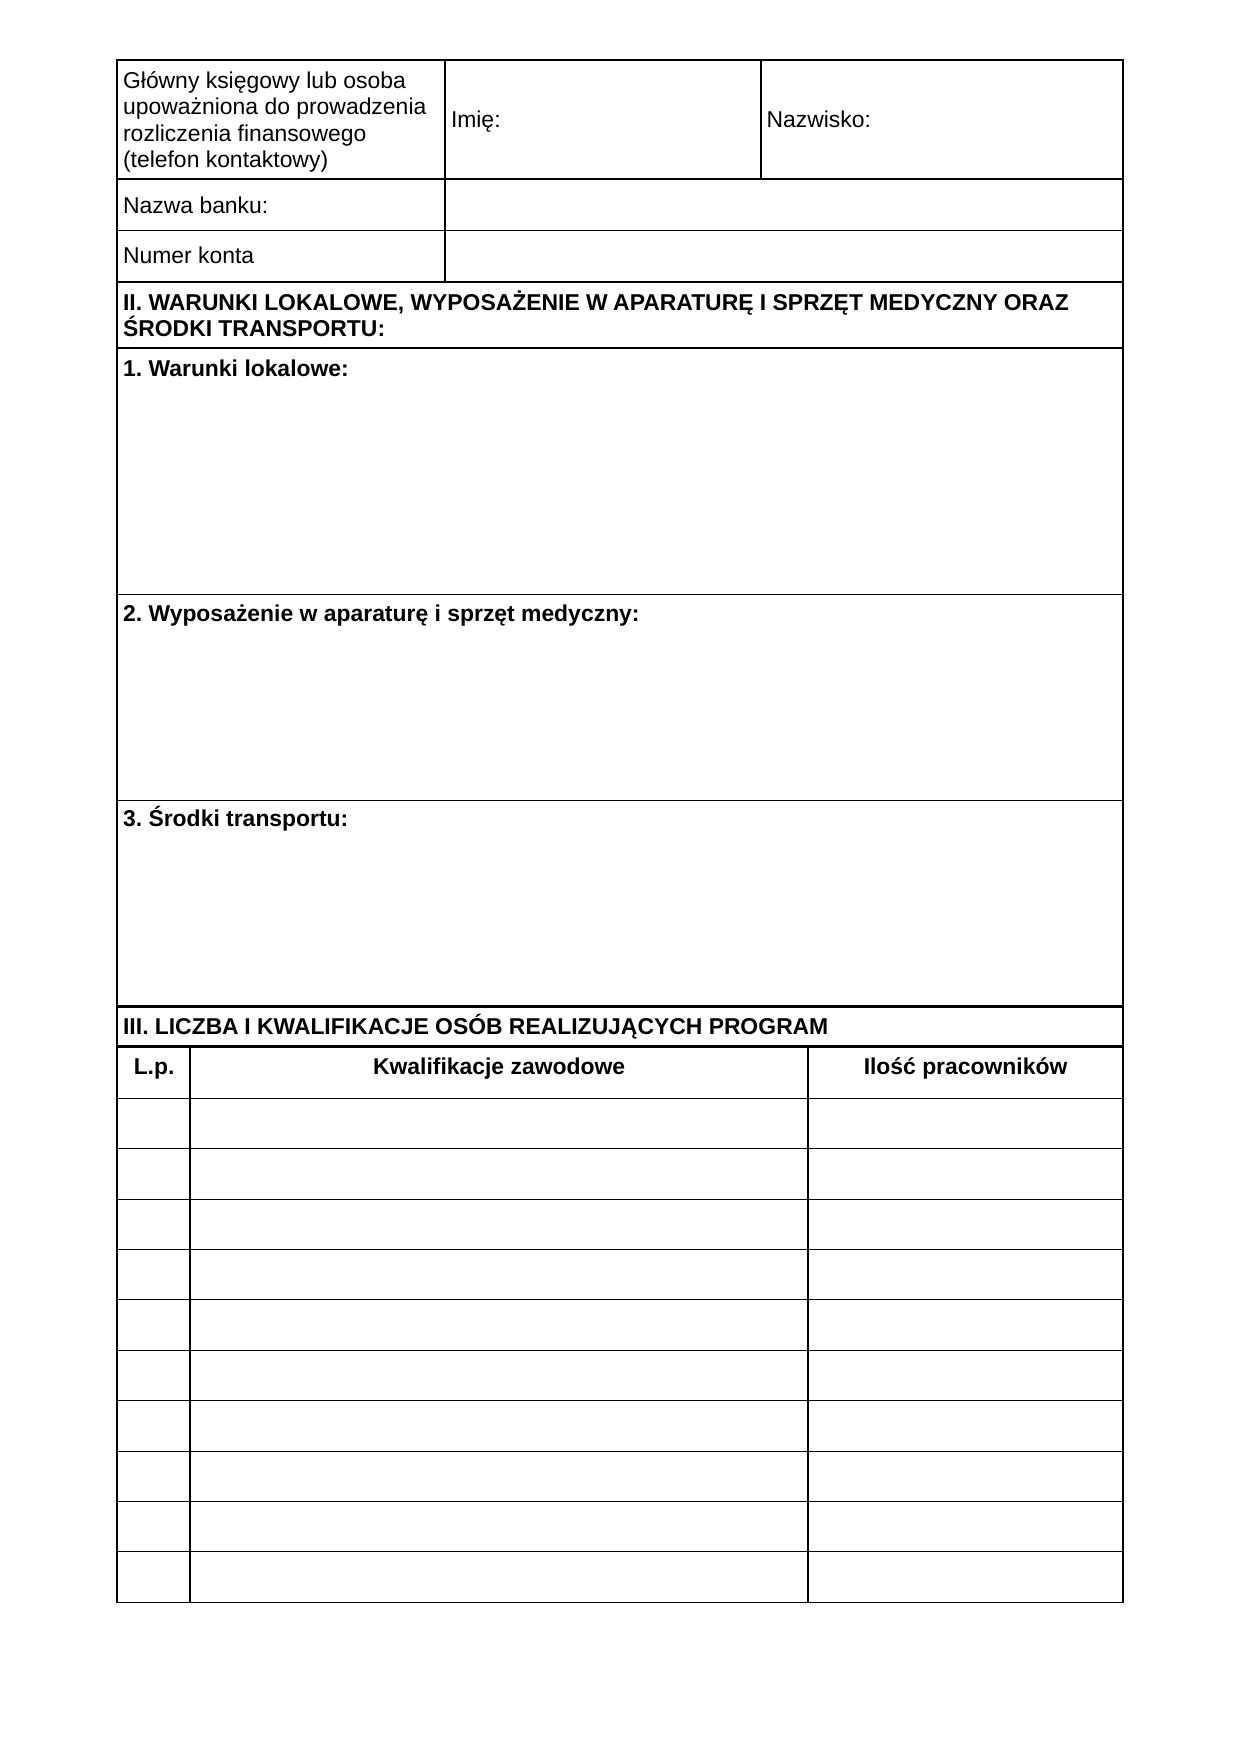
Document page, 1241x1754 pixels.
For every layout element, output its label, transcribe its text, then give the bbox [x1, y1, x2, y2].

table_cell [191, 1149, 807, 1198]
table_cell 3. Środki transportu: [118, 801, 1122, 1005]
table_cell Imię: [446, 61, 760, 178]
table_cell II. WARUNKI LOKALOWE, WYPOSAŻENIE W APARATURĘ I SPRZĘT MEDYCZNY ORAZ ŚRODKI TRANSPORTU: [118, 283, 1122, 347]
table_cell [191, 1502, 807, 1551]
table_cell [191, 1300, 807, 1350]
table_cell [809, 1200, 1122, 1249]
table_cell [809, 1300, 1122, 1350]
table_cell [809, 1502, 1122, 1551]
table_cell [809, 1250, 1122, 1299]
table_cell [118, 1502, 189, 1551]
table_cell Nazwisko: [762, 61, 1122, 178]
table_cell Ilość pracowników [809, 1048, 1122, 1098]
table_cell [118, 1300, 189, 1350]
table_cell [118, 1351, 189, 1400]
table_cell [118, 1099, 189, 1148]
table_cell [191, 1401, 807, 1451]
table_cell [118, 1250, 189, 1299]
table_cell [191, 1250, 807, 1299]
table_cell Numer konta [118, 231, 444, 281]
table_cell 2. Wyposażenie w aparaturę i sprzęt medyczny: [118, 595, 1122, 799]
table_cell [191, 1452, 807, 1501]
table_cell [191, 1200, 807, 1249]
table_cell III. LICZBA I KWALIFIKACJE OSÓB REALIZUJĄCYCH PROGRAM [118, 1008, 1122, 1045]
table_cell [118, 1552, 189, 1602]
table_cell [446, 180, 1122, 230]
table_cell [809, 1351, 1122, 1400]
table_cell [118, 1149, 189, 1198]
table_cell [446, 231, 1122, 281]
table_cell [191, 1351, 807, 1400]
table_cell [809, 1401, 1122, 1451]
table_cell [191, 1552, 807, 1602]
table_cell [191, 1099, 807, 1148]
table_cell Główny księgowy lub osoba upoważniona do prowadzenia rozliczenia finansowego (telefon kontaktowy) [118, 61, 444, 178]
table_cell [118, 1452, 189, 1501]
table_cell [118, 1401, 189, 1451]
table_cell Nazwa banku: [118, 180, 444, 230]
table_cell L.p. [118, 1048, 189, 1098]
table_cell [809, 1149, 1122, 1198]
table_cell 1. Warunki lokalowe: [118, 349, 1122, 594]
table_cell [809, 1552, 1122, 1602]
table_cell [809, 1452, 1122, 1501]
table_cell Kwalifikacje zawodowe [191, 1048, 807, 1098]
table_cell [809, 1099, 1122, 1148]
table_cell [118, 1200, 189, 1249]
